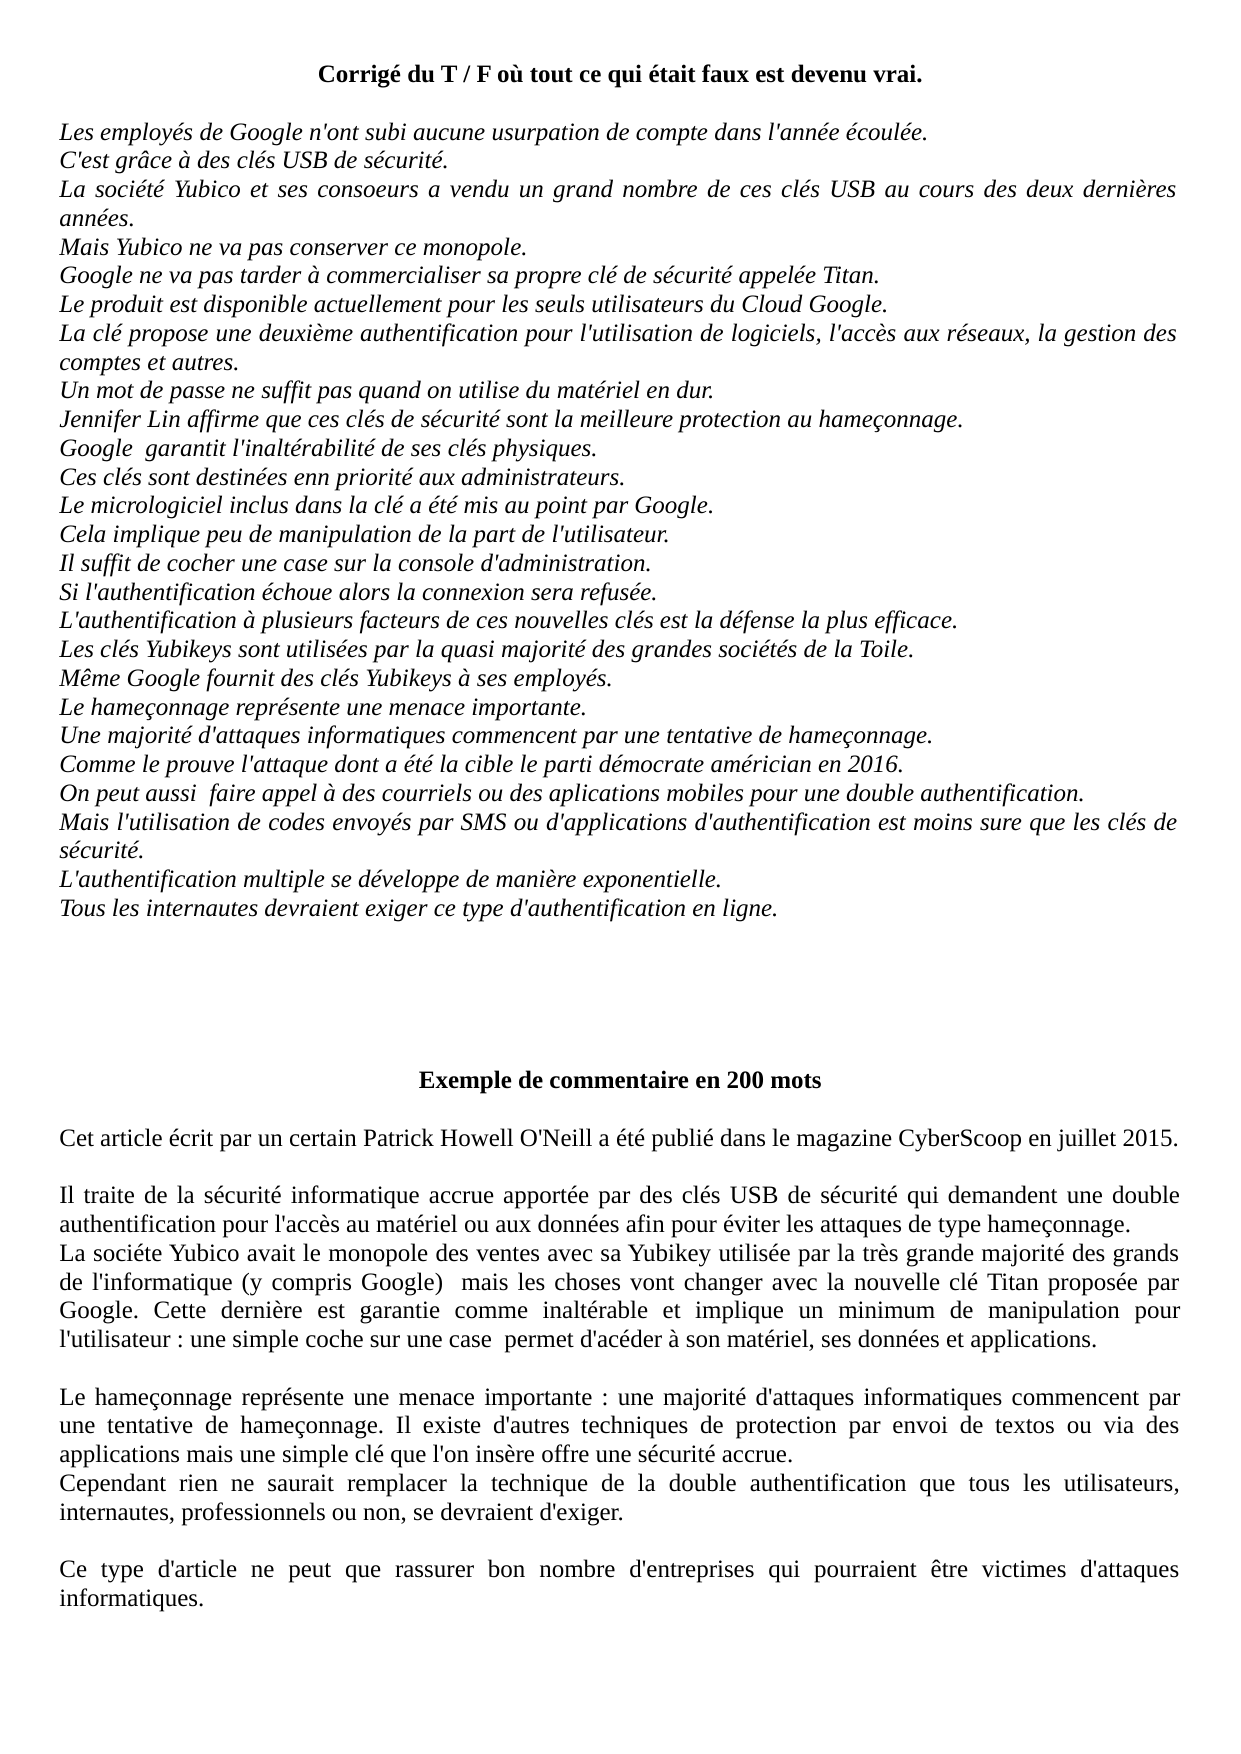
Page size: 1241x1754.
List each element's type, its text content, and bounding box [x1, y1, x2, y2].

text Le hameçonnage représente une menace importante. [59, 692, 1181, 720]
text Si l'authentification échoue alors la connexion sera refusée. [59, 577, 1181, 605]
text Cet article écrit par un certain Patrick Howell O'Neill a été publié dans le magazine CyberScoop en juillet 2015. [59, 1123, 1181, 1152]
text Mais Yubico ne va pas conserver ce monopole. [59, 232, 1181, 260]
text Cela implique peu de manipulation de la part de l'utilisateur. [59, 519, 1181, 548]
text Même Google fournit des clés Yubikeys à ses employés. [59, 663, 1181, 692]
text Jennifer Lin affirme que ces clés de sécurité sont la meilleure protection au hameçonnage. [59, 404, 1181, 433]
text Le hameçonnage représente une menace importante : une majorité d'attaques informatiques commencent par une tentative de hameçonnage. Il existe d'autres techniques de protection par envoi de textos ou via des applications mais une simple clé que l'on insère offre une sécurité accrue. [59, 1382, 1181, 1468]
text Le micrologiciel inclus dans la clé a été mis au point par Google. [59, 490, 1181, 519]
text Le produit est disponible actuellement pour les seuls utilisateurs du Cloud Google. [59, 289, 1181, 318]
text C'est grâce à des clés USB de sécurité. [59, 145, 1181, 174]
text La société Yubico et ses consoeurs a vendu un grand nombre de ces clés USB au cours des deux dernières années. [59, 174, 1181, 232]
text Un mot de passe ne suffit pas quand on utilise du matériel en dur. [59, 375, 1181, 404]
text Les employés de Google n'ont subi aucune usurpation de compte dans l'année écoulée. [59, 117, 1181, 145]
text Google garantit l'inaltérabilité de ses clés physiques. [59, 433, 1181, 462]
text Corrigé du T / F où tout ce qui était faux est devenu vrai. [59, 59, 1181, 88]
text Comme le prouve l'attaque dont a été la cible le parti démocrate américian en 2016. On peut aussi faire appel à des courriels ou des aplications mobiles pour une double authentification. [59, 749, 1181, 807]
text La sociéte Yubico avait le monopole des ventes avec sa Yubikey utilisée par la très grande majorité des grands de l'informatique (y compris Google) mais les choses vont changer avec la nouvelle clé Titan proposée par Google. Cette dernière est garantie comme inaltérable et implique un minimum de manipulation pour l'utilisateur : une simple coche sur une case permet d'acéder à son matériel, ses données et applications. [59, 1238, 1181, 1353]
text L'authentification à plusieurs facteurs de ces nouvelles clés est la défense la plus efficace. [59, 605, 1181, 634]
text La clé propose une deuxième authentification pour l'utilisation de logiciels, l'accès aux réseaux, la gestion des comptes et autres. [59, 318, 1181, 375]
text Mais l'utilisation de codes envoyés par SMS ou d'applications d'authentification est moins sure que les clés de sécurité. [59, 807, 1181, 864]
text Tous les internautes devraient exiger ce type d'authentification en ligne. [59, 893, 1181, 922]
text Il traite de la sécurité informatique accrue apportée par des clés USB de sécurité qui demandent une double authentification pour l'accès au matériel ou aux données afin pour éviter les attaques de type hameçonnage. [59, 1180, 1181, 1238]
text Google ne va pas tarder à commercialiser sa propre clé de sécurité appelée Titan. [59, 260, 1181, 289]
text Les clés Yubikeys sont utilisées par la quasi majorité des grandes sociétés de la Toile. [59, 634, 1181, 663]
text Ces clés sont destinées enn priorité aux administrateurs. [59, 462, 1181, 490]
text L'authentification multiple se développe de manière exponentielle. [59, 864, 1181, 893]
text Exemple de commentaire en 200 mots [59, 1065, 1181, 1094]
text Ce type d'article ne peut que rassurer bon nombre d'entreprises qui pourraient être victimes d'attaques informatiques. [59, 1554, 1181, 1612]
text Une majorité d'attaques informatiques commencent par une tentative de hameçonnage. [59, 720, 1181, 749]
text Cependant rien ne saurait remplacer la technique de la double authentification que tous les utilisateurs, internautes, professionnels ou non, se devraient d'exiger. [59, 1468, 1181, 1525]
text Il suffit de cocher une case sur la console d'administration. [59, 548, 1181, 577]
